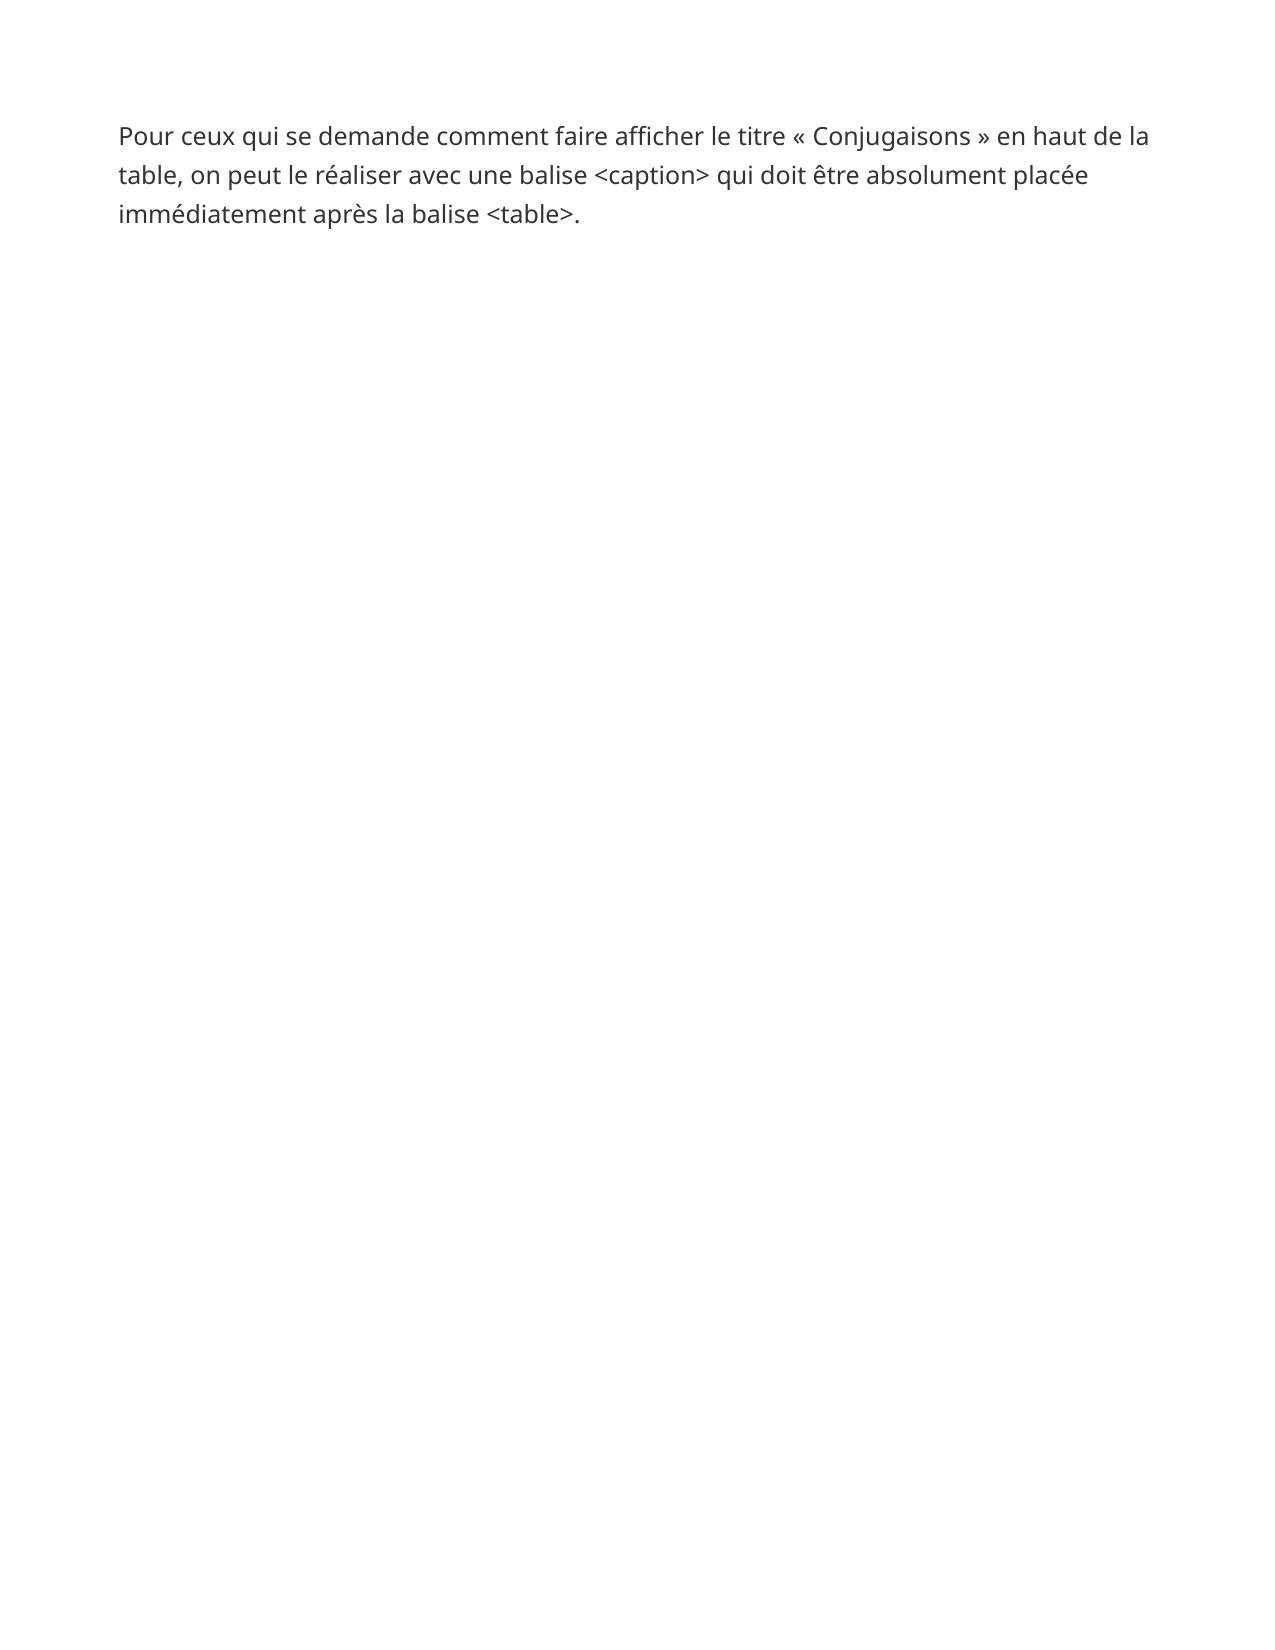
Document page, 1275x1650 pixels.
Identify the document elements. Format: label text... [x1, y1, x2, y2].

text Pour ceux qui se demande comment faire afficher le titre « Conjugaisons » en haut de la table, on peut le réaliser avec une balise <caption> qui doit être absolument placée immédiatement après la balise <table>. [118, 118, 1157, 231]
